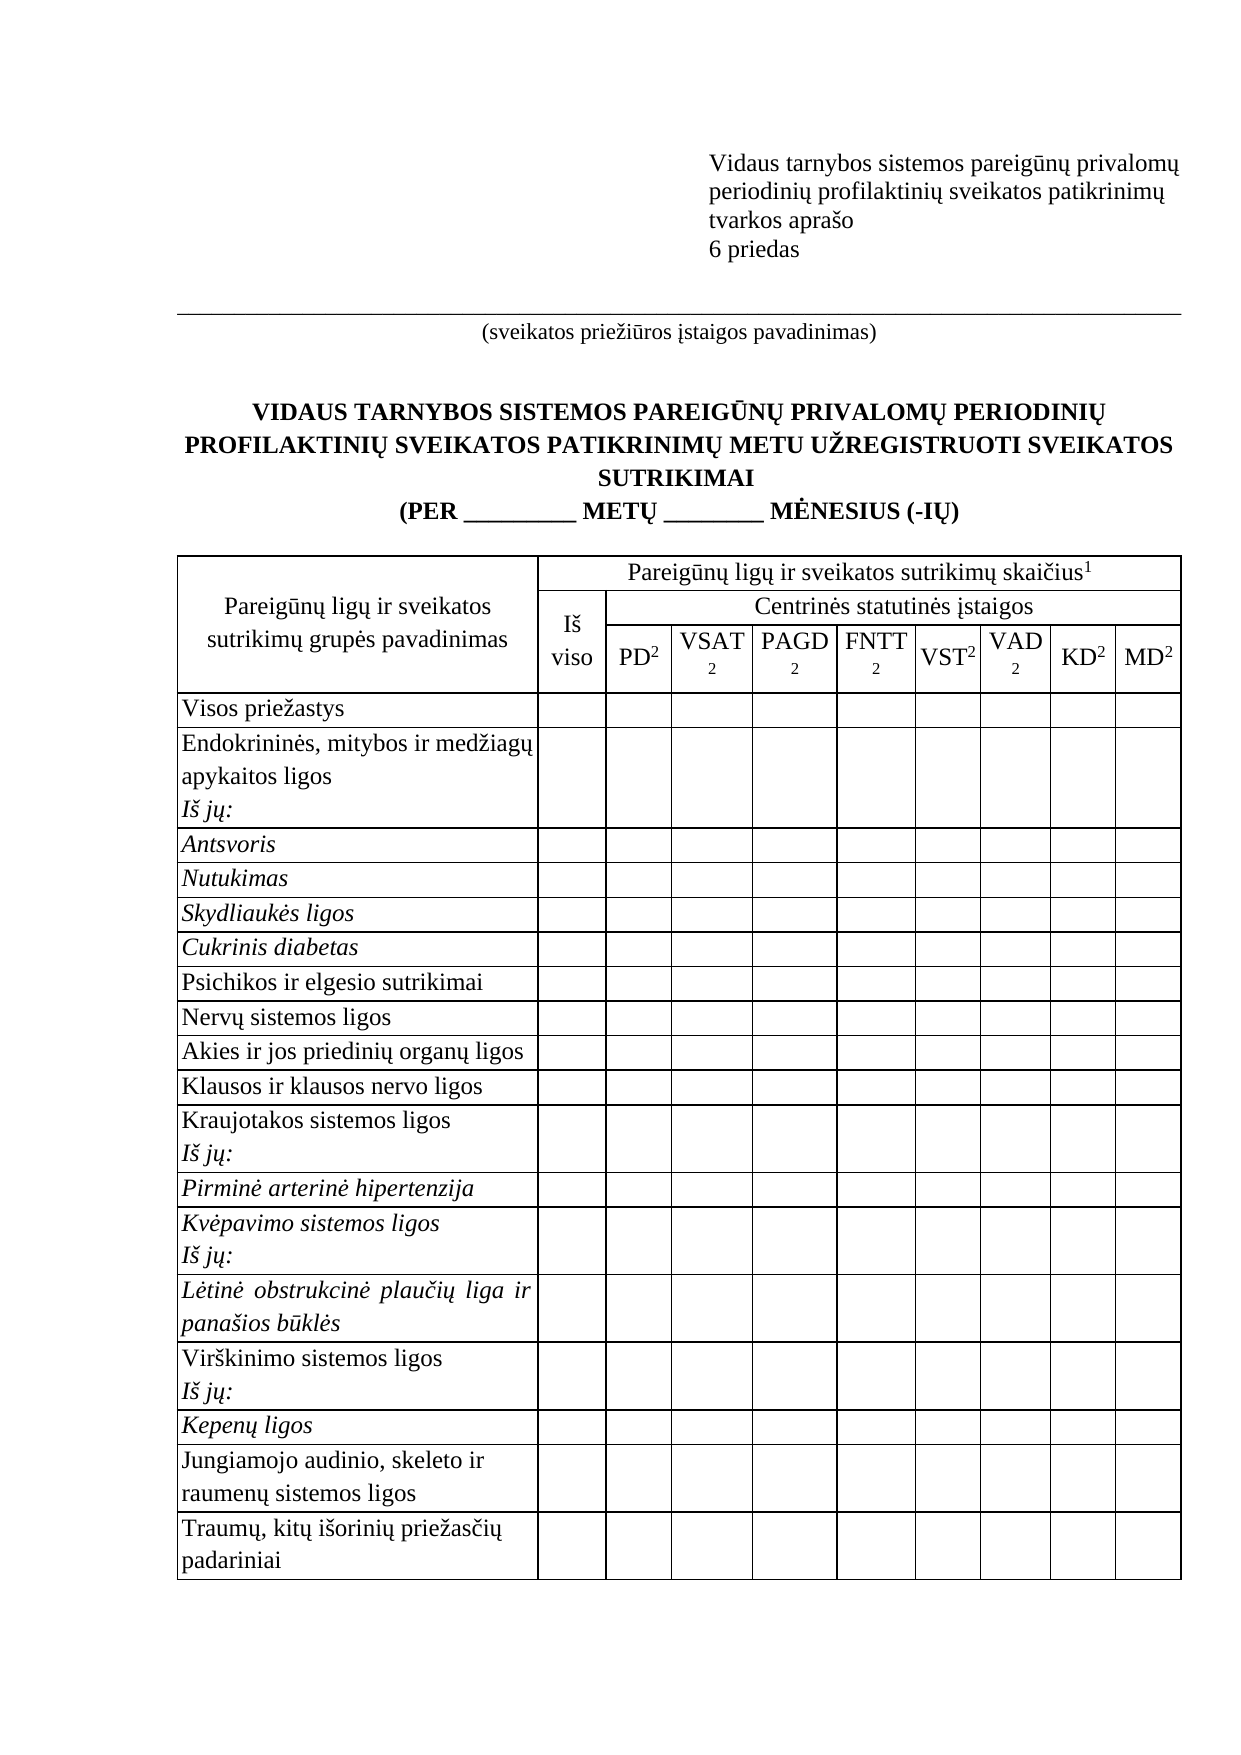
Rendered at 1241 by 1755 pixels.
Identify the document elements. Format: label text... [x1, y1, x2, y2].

table_cell [539, 694, 605, 727]
table_header Pareigūnų ligų ir sveikatos sutrikimų grupės pavadinimas [178, 557, 537, 692]
table_cell [838, 1106, 915, 1171]
table_cell [981, 1445, 1050, 1511]
table_cell [838, 1275, 915, 1341]
table_cell [672, 1106, 752, 1171]
table_cell [981, 728, 1050, 827]
table_cell [838, 1071, 915, 1104]
table_cell [672, 863, 752, 896]
table_cell [753, 1208, 836, 1274]
table_cell [1051, 1173, 1115, 1206]
table_cell [916, 1275, 980, 1341]
table_cell [539, 967, 605, 1000]
table_cell [672, 1343, 752, 1409]
table_cell [1051, 1343, 1115, 1409]
table_cell [672, 1002, 752, 1035]
table_cell [607, 1411, 671, 1443]
table_cell Endokrininės, mitybos ir medžiagų apykaitos ligos Iš jų: [178, 728, 537, 827]
table_cell [838, 1036, 915, 1069]
table_cell [539, 1106, 605, 1171]
table_cell [916, 1208, 980, 1274]
table_cell [916, 1002, 980, 1035]
table_cell Kepenų ligos [178, 1411, 537, 1443]
table_cell [1116, 1343, 1180, 1409]
table_cell [607, 728, 671, 827]
table_cell [539, 1513, 605, 1579]
table_cell [539, 1343, 605, 1409]
table_cell [838, 1411, 915, 1443]
table_cell [1051, 1208, 1115, 1274]
table_cell [981, 1173, 1050, 1206]
table_cell Kvėpavimo sistemos ligos Iš jų: [178, 1208, 537, 1274]
table_cell [916, 967, 980, 1000]
table_cell [981, 1343, 1050, 1409]
table_cell [981, 898, 1050, 931]
table_cell [1051, 1071, 1115, 1104]
table_cell Centrinės statutinės įstaigos [607, 591, 1180, 624]
table_cell [916, 694, 980, 727]
table_cell [672, 1071, 752, 1104]
table_cell [1116, 1275, 1180, 1341]
table_cell [981, 1411, 1050, 1443]
table_cell [1116, 1036, 1180, 1069]
table_cell [1051, 1411, 1115, 1443]
table_cell MD2 [1116, 626, 1180, 692]
table_cell [753, 1411, 836, 1443]
table_cell [916, 1106, 980, 1171]
table_cell [1116, 933, 1180, 966]
text VIDAUS TARNYBOS SISTEMOS PAREIGŪNŲ PRIVALOMŲ PERIODINIŲ PROFILAKTINIŲ SVEIKATOS PATIKRINIMŲ METU UŽREGISTRUOTI SVEIKATOS SUTRIKIMAI [177, 397, 1181, 492]
table_cell [539, 1071, 605, 1104]
table_cell KD2 [1051, 626, 1115, 692]
table_cell [916, 1411, 980, 1443]
table_cell [607, 829, 671, 862]
table_cell [838, 898, 915, 931]
table_cell [1051, 1036, 1115, 1069]
table_cell [539, 1173, 605, 1206]
table_cell [753, 1106, 836, 1171]
table_cell Cukrinis diabetas [178, 933, 537, 966]
text Vidaus tarnybos sistemos pareigūnų privalomų [709, 148, 1181, 176]
table_cell [916, 1445, 980, 1511]
table_cell FNTT2 [838, 626, 915, 692]
table_cell Iš viso [539, 591, 605, 692]
table_cell [607, 1275, 671, 1341]
table_cell [539, 1002, 605, 1035]
table_cell [753, 1513, 836, 1579]
table_cell [539, 1275, 605, 1341]
table_cell [838, 1002, 915, 1035]
table_cell [916, 1173, 980, 1206]
table_cell [1116, 1173, 1180, 1206]
table_cell [838, 1343, 915, 1409]
text (PER _________ METŲ ________ MĖNESIUS (-IŲ) [177, 496, 1181, 524]
table_cell Lėtinė obstrukcinė plaučių liga ir panašios būklės [178, 1275, 537, 1341]
table_cell [981, 829, 1050, 862]
table_cell [672, 1411, 752, 1443]
table_cell [1116, 1411, 1180, 1443]
table_cell Visos priežastys [178, 694, 537, 727]
table_cell [539, 1036, 605, 1069]
table_header Pareigūnų ligų ir sveikatos sutrikimų skaičius1 [539, 557, 1180, 590]
table_cell [1051, 694, 1115, 727]
table_cell [1051, 1275, 1115, 1341]
table_cell [981, 1106, 1050, 1171]
table_cell [753, 1275, 836, 1341]
table_cell [981, 1513, 1050, 1579]
table_cell [672, 1513, 752, 1579]
table_cell [916, 1513, 980, 1579]
table_cell [607, 1002, 671, 1035]
table_cell [838, 933, 915, 966]
text periodinių profilaktinių sveikatos patikrinimų [709, 176, 1181, 205]
table_cell [539, 1445, 605, 1511]
text (sveikatos priežiūros įstaigos pavadinimas) [177, 318, 1181, 344]
table_cell VST2 [916, 626, 980, 692]
table_cell [753, 1173, 836, 1206]
table_cell [607, 1071, 671, 1104]
table_cell [1116, 967, 1180, 1000]
table_cell [1116, 1513, 1180, 1579]
table_cell Nervų sistemos ligos [178, 1002, 537, 1035]
table_cell [539, 933, 605, 966]
table_cell [916, 1343, 980, 1409]
table_cell Skydliaukės ligos [178, 898, 537, 931]
table_cell [1116, 728, 1180, 827]
table_cell [916, 1036, 980, 1069]
table_cell [672, 898, 752, 931]
table_cell [916, 898, 980, 931]
table_cell [672, 1036, 752, 1069]
table_cell [672, 829, 752, 862]
table_cell [607, 967, 671, 1000]
table_cell [1051, 829, 1115, 862]
table_cell [916, 728, 980, 827]
table_cell [838, 1173, 915, 1206]
table_cell [607, 1513, 671, 1579]
table_cell [607, 1106, 671, 1171]
table_cell [981, 1071, 1050, 1104]
table_cell [1051, 933, 1115, 966]
table_cell [753, 1002, 836, 1035]
table_cell [1116, 829, 1180, 862]
table_cell [1116, 1106, 1180, 1171]
table_cell [672, 694, 752, 727]
table_cell [607, 1445, 671, 1511]
table_cell Nutukimas [178, 863, 537, 896]
table_cell [981, 1002, 1050, 1035]
table_cell [1051, 967, 1115, 1000]
table_cell Jungiamojo audinio, skeleto ir raumenų sistemos ligos [178, 1445, 537, 1511]
table_cell [672, 1445, 752, 1511]
table_cell [539, 863, 605, 896]
table_cell [672, 1275, 752, 1341]
table_cell [1051, 1513, 1115, 1579]
table_cell [753, 728, 836, 827]
table_cell Psichikos ir elgesio sutrikimai [178, 967, 537, 1000]
table_cell Pirminė arterinė hipertenzija [178, 1173, 537, 1206]
table_cell [607, 863, 671, 896]
table_cell [753, 863, 836, 896]
table_cell [539, 829, 605, 862]
table_cell [1116, 1445, 1180, 1511]
table_cell [838, 1513, 915, 1579]
table_cell [838, 694, 915, 727]
table_cell [1051, 898, 1115, 931]
table_cell [672, 967, 752, 1000]
table_cell Traumų, kitų išorinių priežasčių padariniai [178, 1513, 537, 1579]
table_cell [672, 1208, 752, 1274]
table_cell [1051, 1445, 1115, 1511]
table_cell [838, 863, 915, 896]
table_cell [1116, 1002, 1180, 1035]
table_cell [1116, 694, 1180, 727]
table_cell [1051, 728, 1115, 827]
table_cell [981, 1036, 1050, 1069]
table_cell [1116, 898, 1180, 931]
table_cell [607, 694, 671, 727]
table_cell [916, 1071, 980, 1104]
table_cell [981, 863, 1050, 896]
table_cell [607, 1343, 671, 1409]
table_cell [838, 1445, 915, 1511]
table_cell [539, 1208, 605, 1274]
table_cell [753, 1036, 836, 1069]
table_cell Klausos ir klausos nervo ligos [178, 1071, 537, 1104]
table_cell VSAT2 [672, 626, 752, 692]
table_cell [981, 967, 1050, 1000]
table_cell [753, 967, 836, 1000]
table_cell [838, 1208, 915, 1274]
table_cell [607, 1208, 671, 1274]
table_cell PAGD2 [753, 626, 836, 692]
table_cell [753, 694, 836, 727]
table_cell VAD2 [981, 626, 1050, 692]
table_cell [916, 933, 980, 966]
table_cell [607, 1036, 671, 1069]
table_cell [838, 728, 915, 827]
table_cell [539, 898, 605, 931]
table_cell [916, 829, 980, 862]
table_cell PD2 [607, 626, 671, 692]
table_cell [981, 1208, 1050, 1274]
table_cell [753, 829, 836, 862]
table_cell [916, 863, 980, 896]
table_cell Virškinimo sistemos ligos Iš jų: [178, 1343, 537, 1409]
table_cell [539, 728, 605, 827]
table_cell [1051, 863, 1115, 896]
table_cell [981, 694, 1050, 727]
table_cell [1116, 1071, 1180, 1104]
table_cell Antsvoris [178, 829, 537, 862]
table_cell [539, 1411, 605, 1443]
table_cell [981, 933, 1050, 966]
table_cell [981, 1275, 1050, 1341]
table_cell [753, 898, 836, 931]
table_cell [1116, 863, 1180, 896]
table_cell [753, 1071, 836, 1104]
table_cell [753, 1445, 836, 1511]
table_cell [753, 933, 836, 966]
table_cell [607, 933, 671, 966]
table_cell [753, 1343, 836, 1409]
table_cell Akies ir jos priedinių organų ligos [178, 1036, 537, 1069]
table_cell [672, 1173, 752, 1206]
table_cell [1116, 1208, 1180, 1274]
table_cell [672, 728, 752, 827]
text tvarkos aprašo [709, 205, 1181, 234]
table_cell [1051, 1002, 1115, 1035]
table_cell Kraujotakos sistemos ligos Iš jų: [178, 1106, 537, 1171]
table_cell [607, 1173, 671, 1206]
text 6 priedas [709, 234, 1181, 263]
table_cell [838, 967, 915, 1000]
table_cell [607, 898, 671, 931]
table_cell [1051, 1106, 1115, 1171]
table_cell [838, 829, 915, 862]
table_cell [672, 933, 752, 966]
